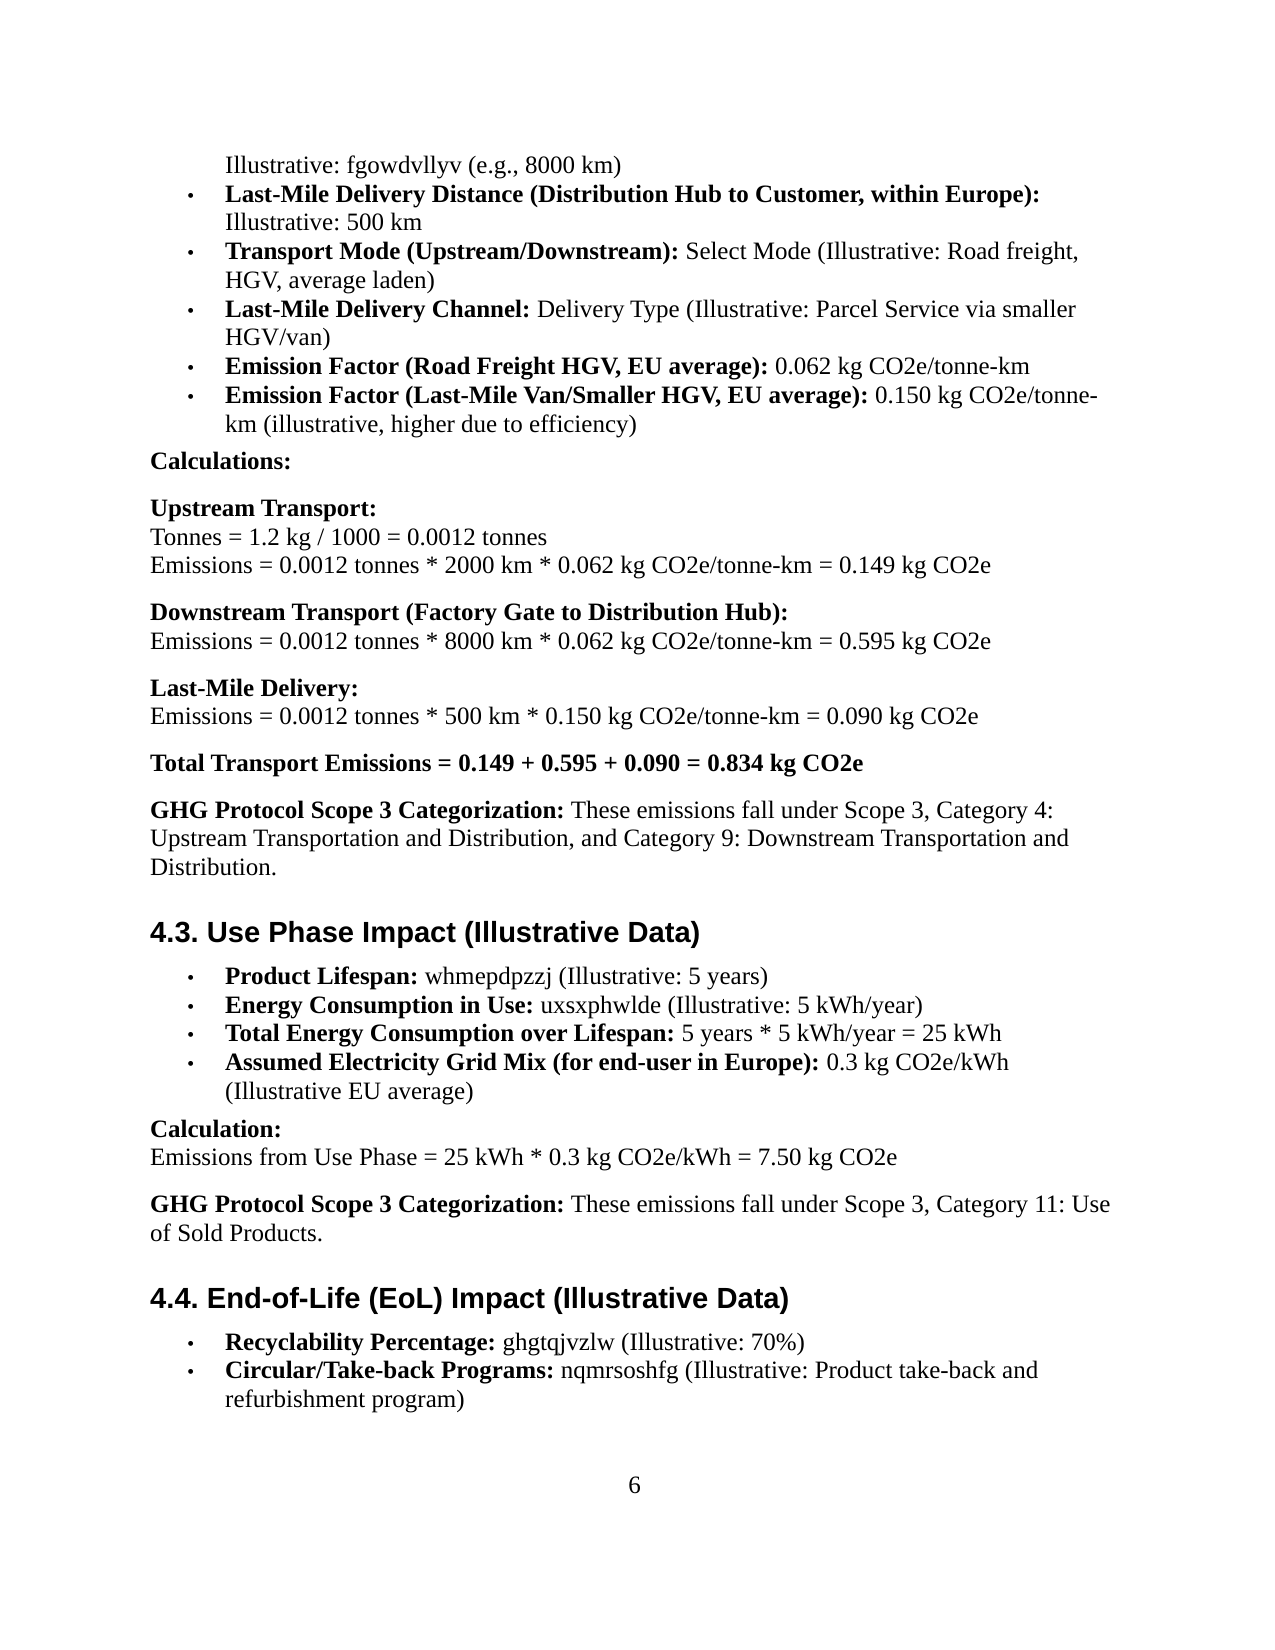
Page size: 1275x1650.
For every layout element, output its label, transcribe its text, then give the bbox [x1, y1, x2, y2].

text Upstream Transport: Tonnes = 1.2 kg / 1000 = 0.0012 tonnes Emissions = 0.0012 tonnes * 2000 km * 0.062 kg CO2e/tonne-km = 0.149 kg CO2e [150, 493, 1125, 579]
subtitle 4.3. Use Phase Impact (Illustrative Data) [150, 915, 1125, 948]
text Calculations: [150, 446, 1125, 475]
text GHG Protocol Scope 3 Categorization: These emissions fall under Scope 3, Category 4: Upstream Transportation and Distribution, and Category 9: Downstream Transportation and Distribution. [150, 795, 1125, 881]
text Last-Mile Delivery: Emissions = 0.0012 tonnes * 500 km * 0.150 kg CO2e/tonne-km = 0.090 kg CO2e [150, 673, 1125, 730]
list Emission Factor (Last-Mile Van/Smaller HGV, EU average): 0.150 kg CO2e/tonne-km (illustrative, higher due to efficiency) [187, 380, 1125, 437]
list Total Energy Consumption over Lifespan: 5 years * 5 kWh/year = 25 kWh [187, 1018, 1125, 1047]
list Transport Mode (Upstream/Downstream): Select Mode (Illustrative: Road freight, HGV, average laden) [187, 236, 1125, 294]
list Last-Mile Delivery Distance (Distribution Hub to Customer, within Europe): Illustrative: 500 km [187, 179, 1125, 236]
list Illustrative: fgowdvllyv (e.g., 8000 km) [187, 150, 1125, 179]
text Calculation: Emissions from Use Phase = 25 kWh * 0.3 kg CO2e/kWh = 7.50 kg CO2e [150, 1114, 1125, 1171]
list Circular/Take-back Programs: nqmrsoshfg (Illustrative: Product take-back and refurbishment program) [187, 1355, 1125, 1413]
list Product Lifespan: whmepdpzzj (Illustrative: 5 years) [187, 961, 1125, 990]
text GHG Protocol Scope 3 Categorization: These emissions fall under Scope 3, Category 11: Use of Sold Products. [150, 1189, 1125, 1247]
list Last-Mile Delivery Channel: Delivery Type (Illustrative: Parcel Service via smaller HGV/van) [187, 294, 1125, 351]
text Total Transport Emissions = 0.149 + 0.595 + 0.090 = 0.834 kg CO2e [150, 748, 1125, 777]
text Downstream Transport (Factory Gate to Distribution Hub): Emissions = 0.0012 tonnes * 8000 km * 0.062 kg CO2e/tonne-km = 0.595 kg CO2e [150, 597, 1125, 655]
list Energy Consumption in Use: uxsxphwlde (Illustrative: 5 kWh/year) [187, 990, 1125, 1018]
list Emission Factor (Road Freight HGV, EU average): 0.062 kg CO2e/tonne-km [187, 351, 1125, 380]
list Assumed Electricity Grid Mix (for end-user in Europe): 0.3 kg CO2e/kWh (Illustrative EU average) [187, 1047, 1125, 1105]
subtitle 4.4. End-of-Life (EoL) Impact (Illustrative Data) [150, 1281, 1125, 1314]
list Recyclability Percentage: ghgtqjvzlw (Illustrative: 70%) [187, 1327, 1125, 1355]
